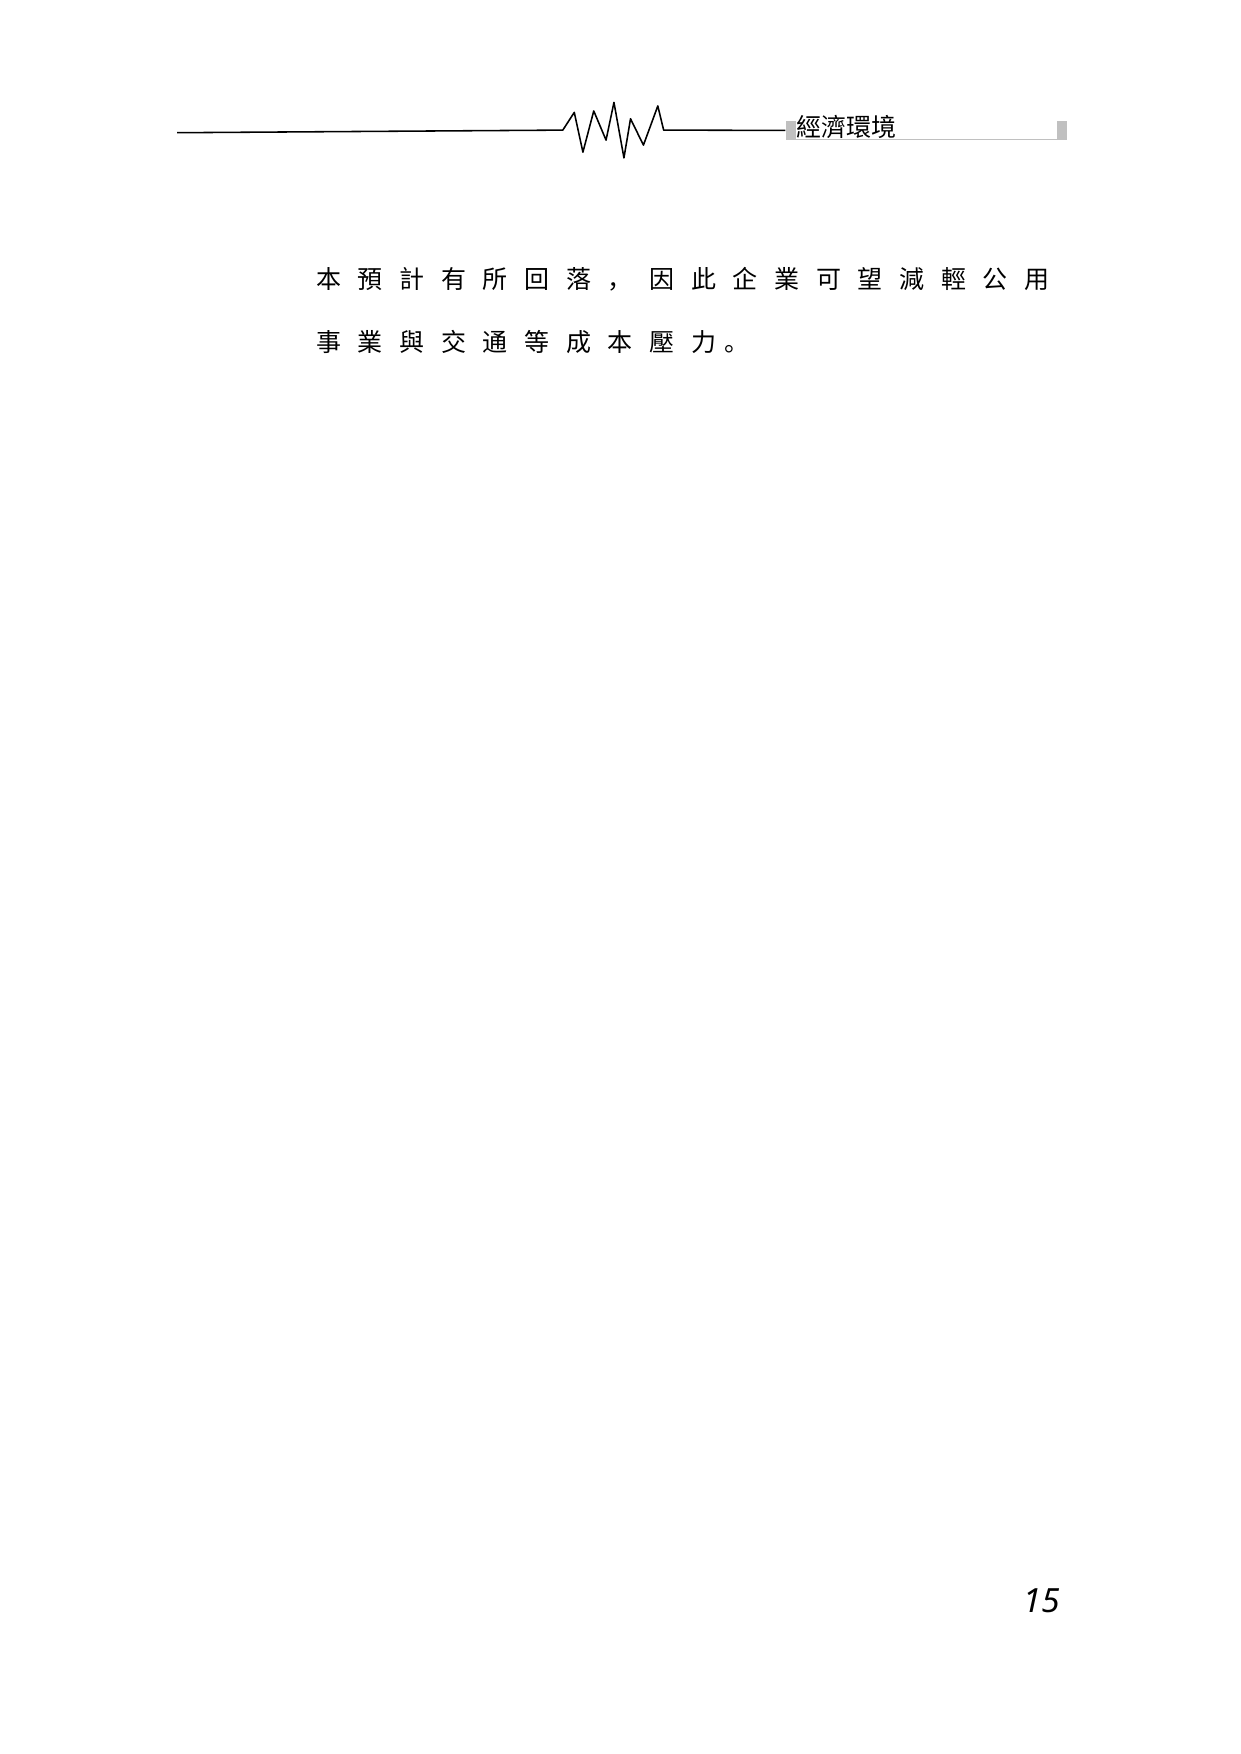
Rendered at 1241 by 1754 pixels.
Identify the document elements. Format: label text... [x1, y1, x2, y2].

text 本預計有所回落，因此企業可望減輕公用事業與交通等成本壓力。 [281, 236, 1058, 361]
